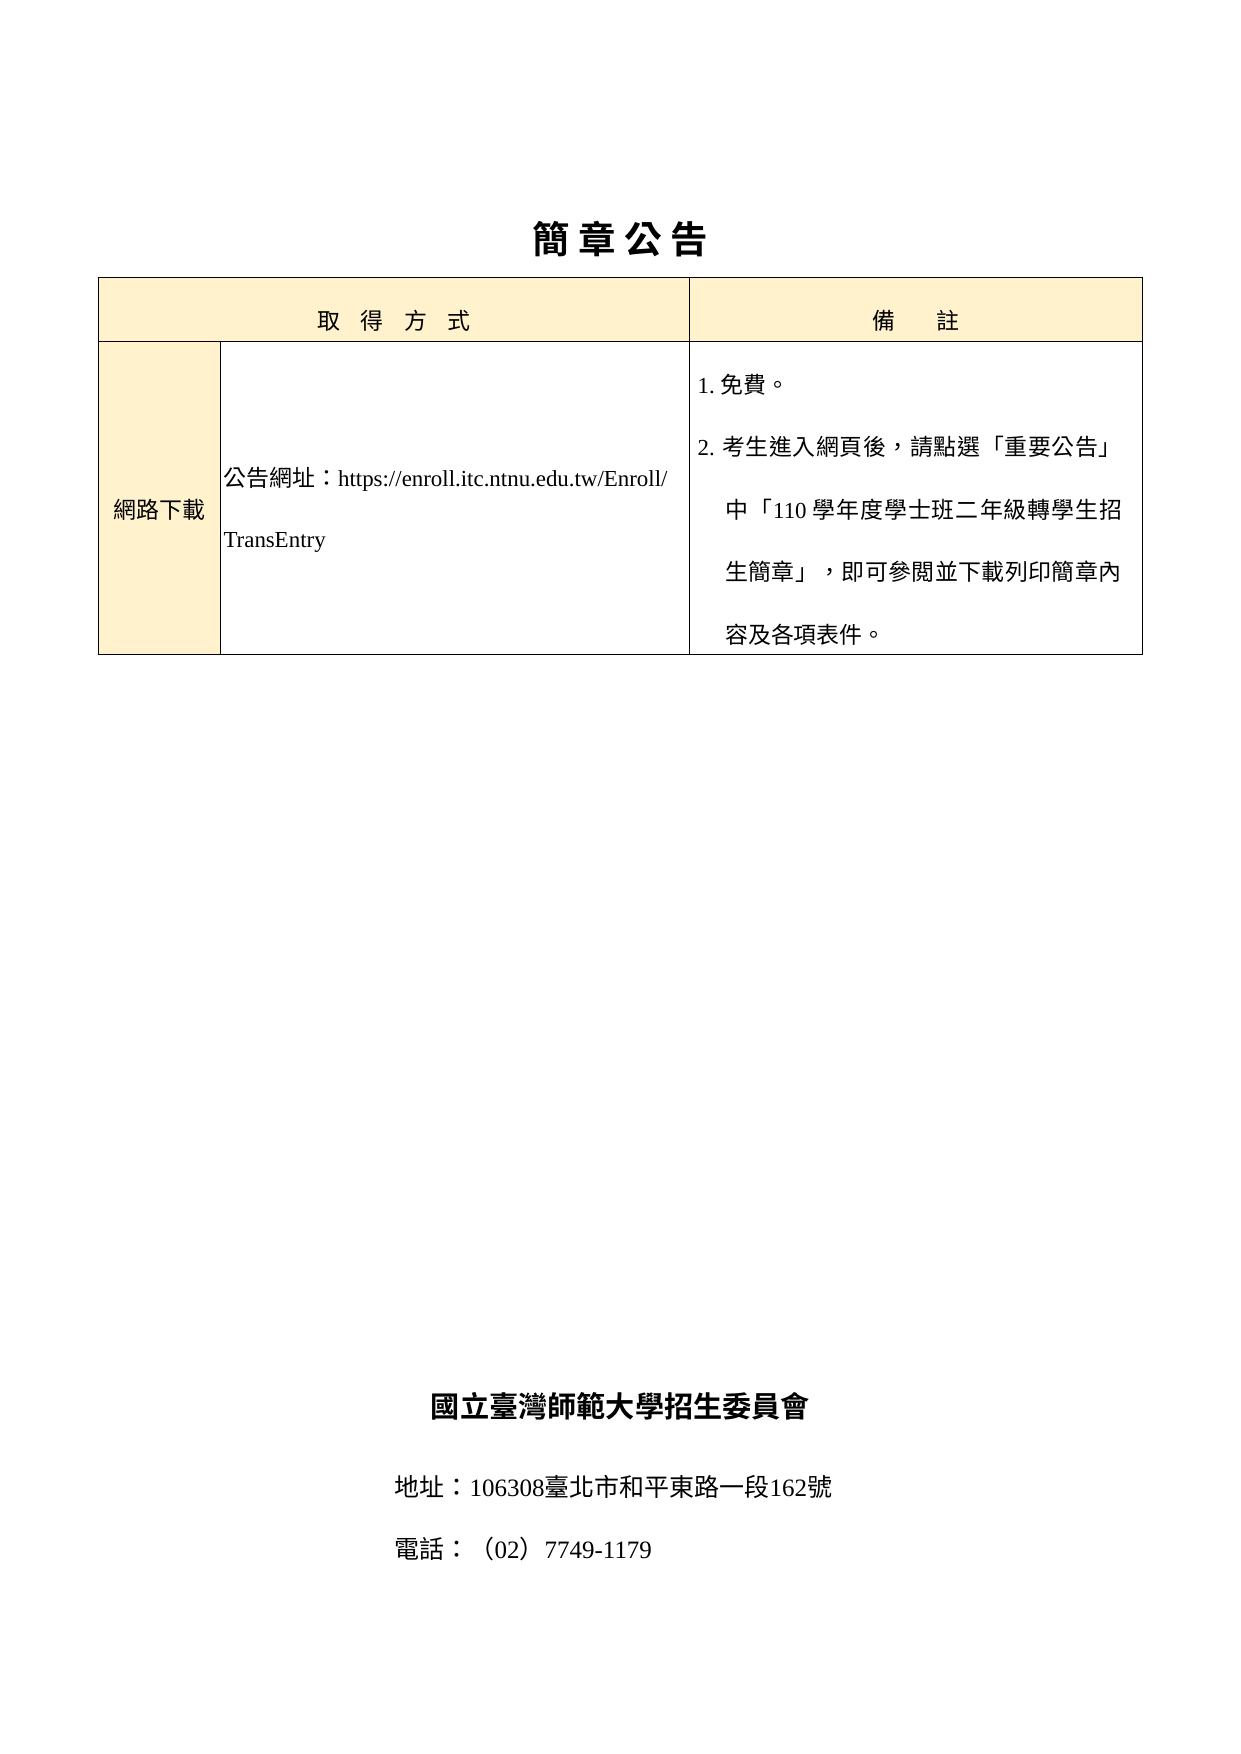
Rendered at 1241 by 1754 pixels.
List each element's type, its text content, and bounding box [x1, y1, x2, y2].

table_header 取 得 方 式 [99, 278, 689, 341]
table_cell 1. 免費。 2. 考生進入網頁後，請點選「重要公告」中「110學年度學士班二年級轉學生招生簡章」，即可參閲並下載列印簡章內容及各項表件。 [690, 342, 1142, 654]
text 地址：106308臺北市和平東路一段162號 [187, 1444, 1053, 1506]
text 電話：（02）7749-1179 [187, 1506, 1053, 1569]
table_cell 公告網址：https://enroll.itc.ntnu.edu.tw/Enroll/TransEntry [221, 342, 689, 654]
table_header 備 註 [690, 278, 1142, 341]
text 簡 章 公 告 [187, 196, 1053, 258]
text 國立臺灣師範大學招生委員會 [187, 1363, 1053, 1425]
table_cell 網路下載 [99, 342, 220, 654]
